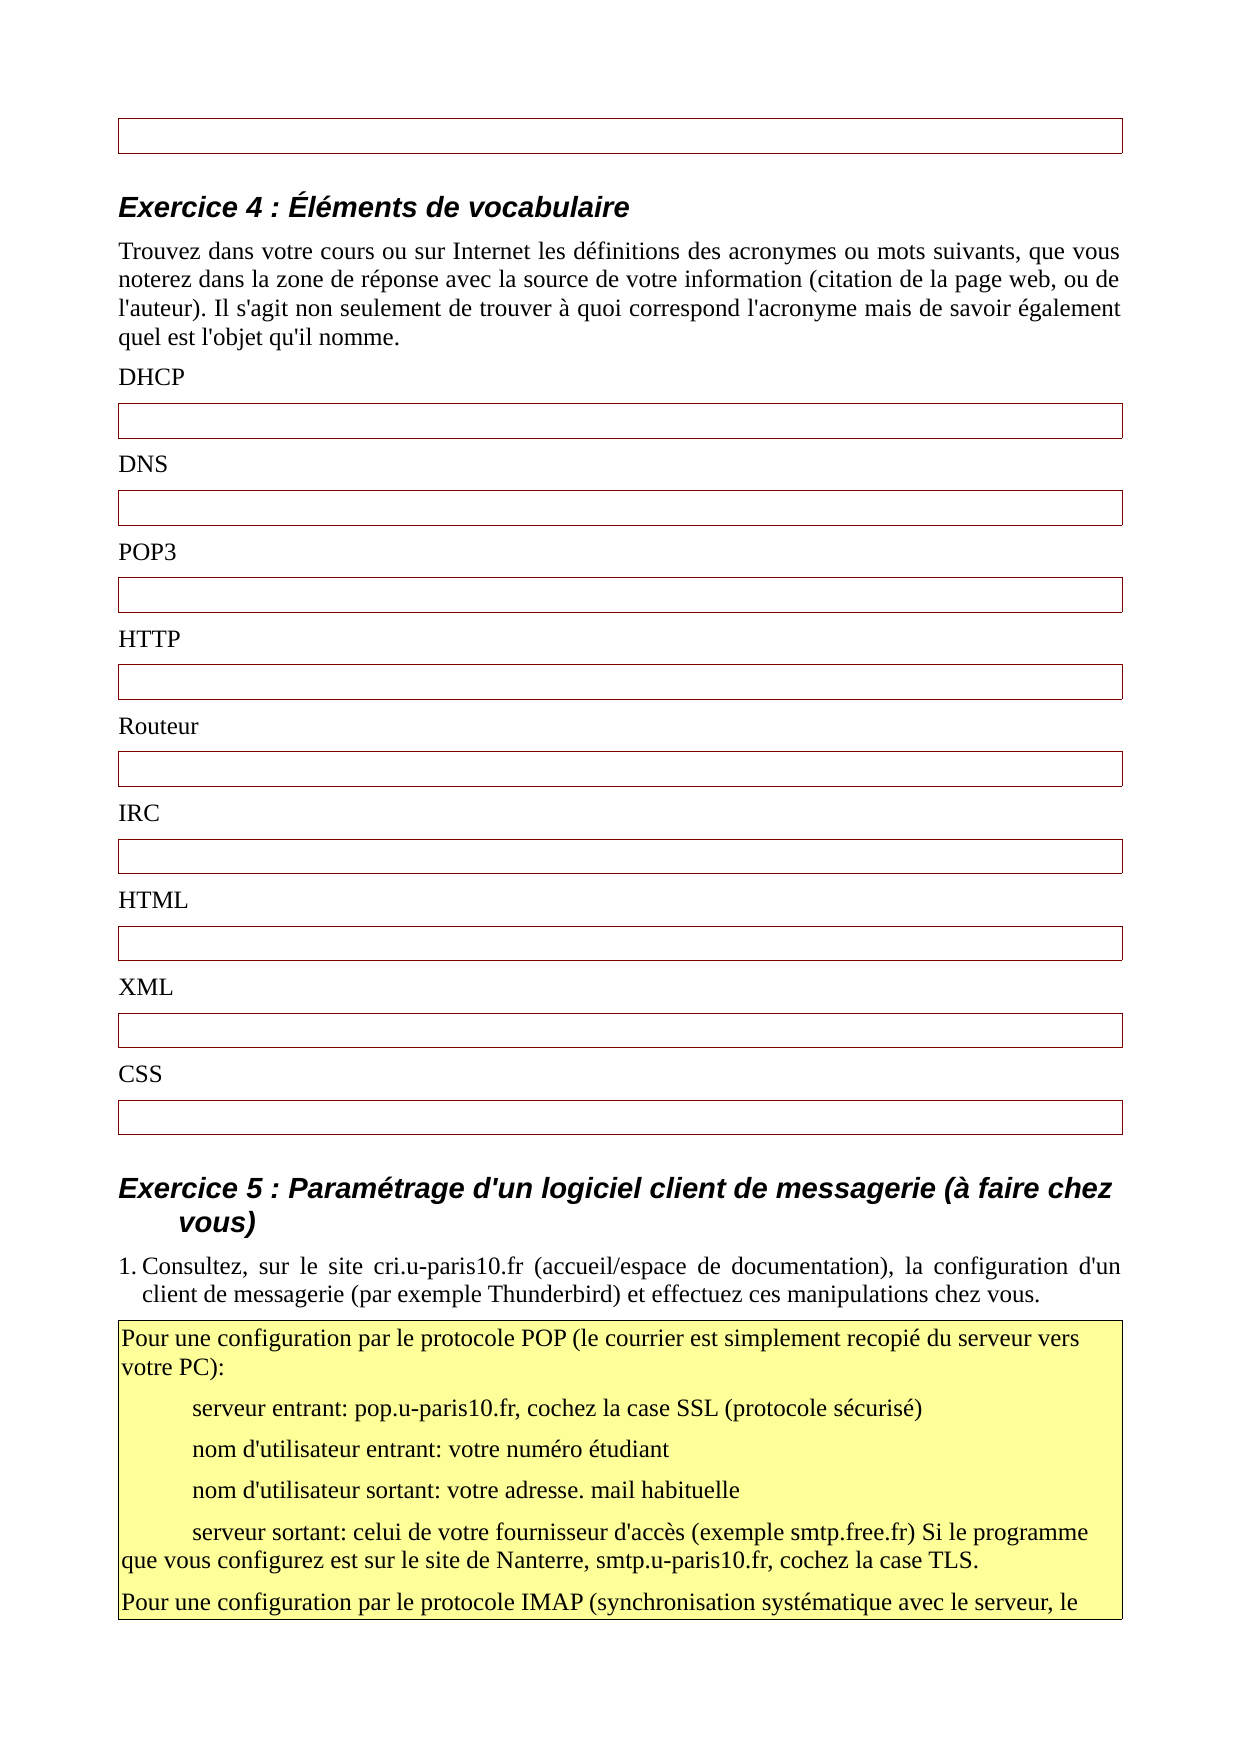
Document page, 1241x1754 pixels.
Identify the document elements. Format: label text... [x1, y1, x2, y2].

text HTTP [118, 624, 1122, 652]
text Pour une configuration par le protocole POP (le courrier est simplement recopié du serveur vers votre PC): [119, 1321, 1122, 1381]
subtitle Exercice 5 : Paramétrage d'un logiciel client de messagerie (à faire chez vous) [118, 1171, 1122, 1238]
text DHCP [118, 362, 1122, 391]
text DNS [118, 449, 1122, 478]
text serveur entrant: pop.u-paris10.fr, cochez la case SSL (protocole sécurisé) [119, 1390, 1122, 1422]
text CSS [118, 1059, 1122, 1088]
text Routeur [118, 711, 1122, 739]
list Consultez, sur le site cri.u-paris10.fr (accueil/espace de documentation), la configuration d'un client de messagerie (par exemple Thunderbird) et effectuez ces manipulations chez vous. [118, 1251, 1122, 1308]
text XML [118, 972, 1122, 1001]
text serveur sortant: celui de votre fournisseur d'accès (exemple smtp.free.fr) Si le programme que vous configurez est sur le site de Nanterre, smtp.u-paris10.fr, cochez la case TLS. [119, 1514, 1122, 1574]
text Pour une configuration par le protocole IMAP (synchronisation systématique avec le serveur, le [119, 1584, 1122, 1619]
text HTML [118, 885, 1122, 914]
text nom d'utilisateur entrant: votre numéro étudiant [119, 1431, 1122, 1463]
text nom d'utilisateur sortant: votre adresse. mail habituelle [119, 1473, 1122, 1504]
text POP3 [118, 537, 1122, 565]
text IRC [118, 798, 1122, 827]
subtitle Exercice 4 : Éléments de vocabulaire [118, 190, 1122, 223]
text Trouvez dans votre cours ou sur Internet les définitions des acronymes ou mots suivants, que vous noterez dans la zone de réponse avec la source de votre information (citation de la page web, ou de l'auteur). Il s'agit non seulement de trouver à quoi correspond l'acronyme mais de savoir également quel est l'objet qu'il nomme. [118, 236, 1122, 351]
